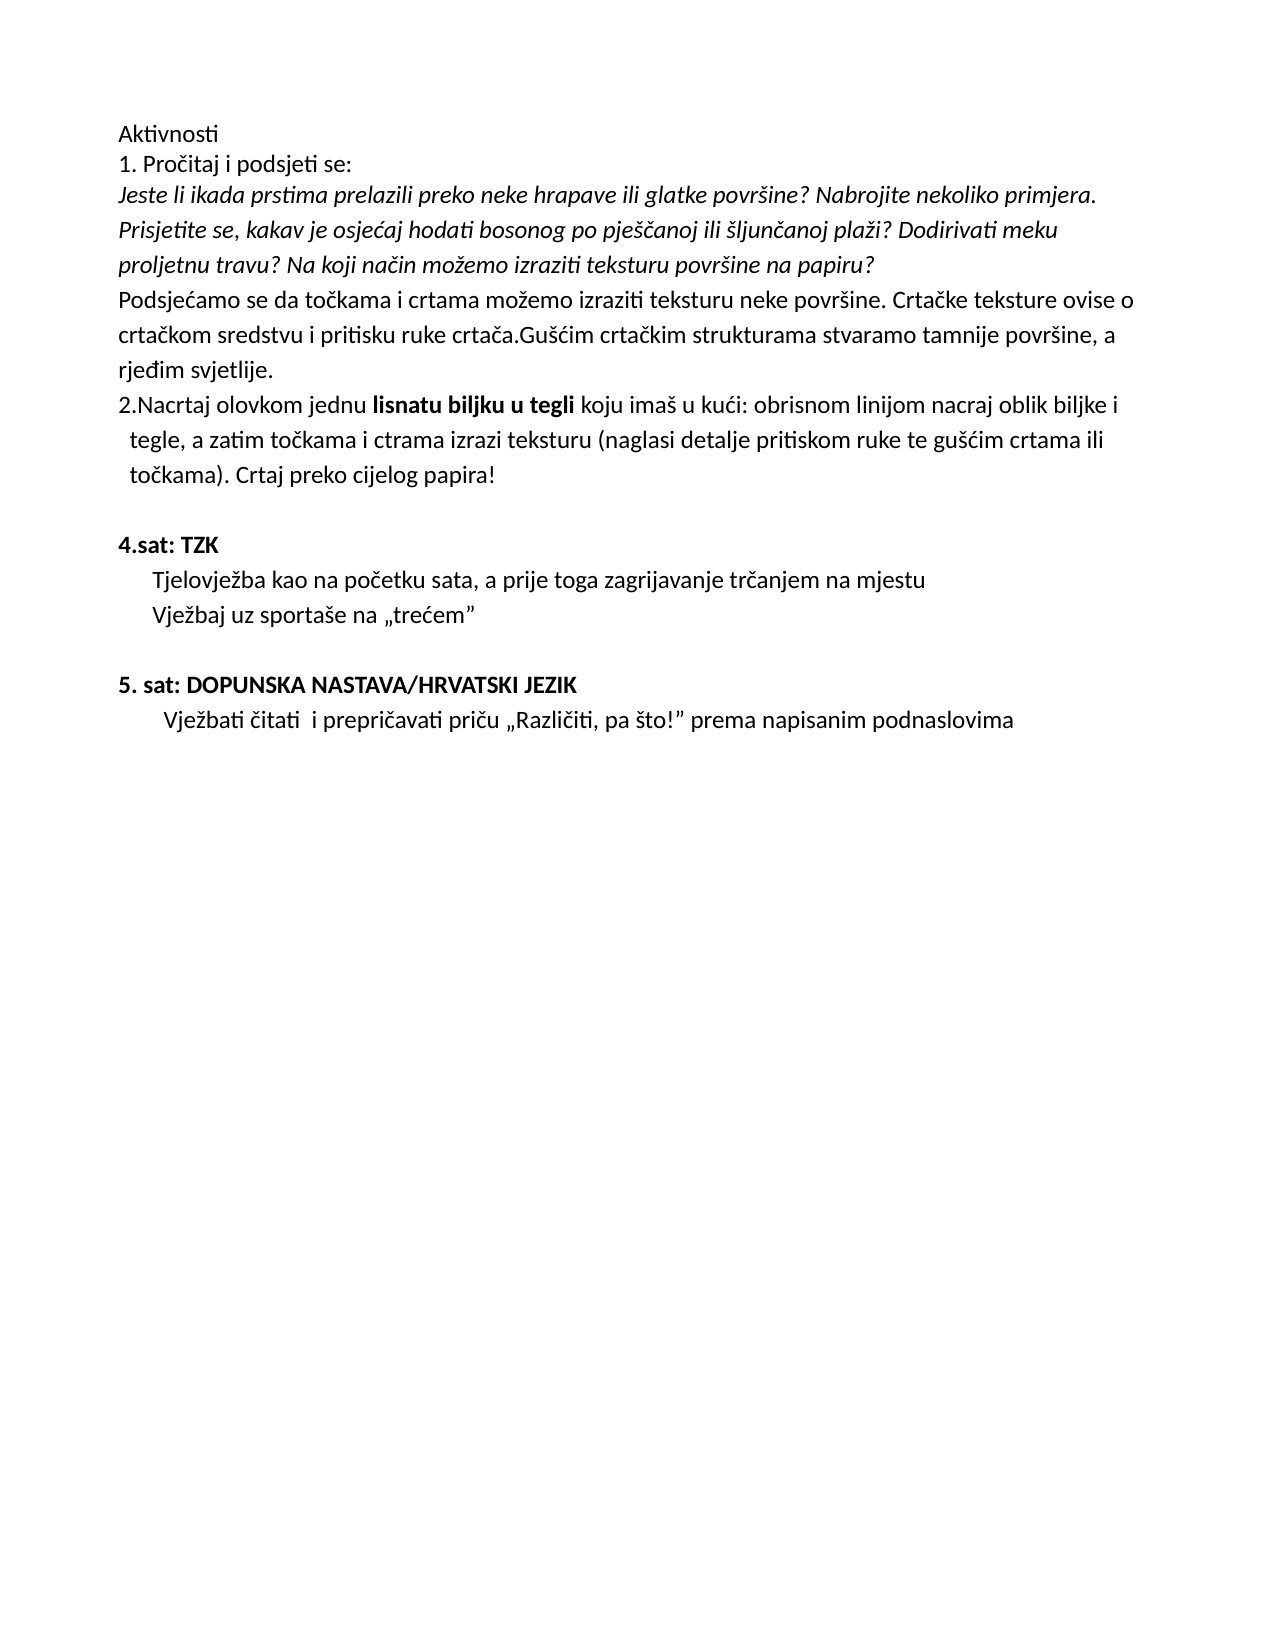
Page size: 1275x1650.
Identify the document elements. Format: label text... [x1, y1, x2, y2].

text 4.sat: TZK [118, 529, 1157, 560]
text Podsjećamo se da točkama i crtama možemo izraziti teksturu neke površine. Crtačke teksture ovise o crtačkom sredstvu i pritisku ruke crtača.Gušćim crtačkim strukturama stvaramo tamnije površine, a rjeđim svjetlije. [118, 284, 1157, 385]
text Aktivnosti [118, 118, 1157, 149]
text tegle, a zatim točkama i ctrama izrazi teksturu (naglasi detalje pritiskom ruke te gušćim crtama ili [118, 424, 1157, 455]
text 5. sat: DOPUNSKA NASTAVA/HRVATSKI JEZIK [118, 669, 1157, 700]
text Vježbati čitati i prepričavati priču „Različiti, pa što!” prema napisanim podnaslovima [118, 704, 1157, 735]
text točkama). Crtaj preko cijelog papira! [118, 459, 1157, 490]
text 1. Pročitaj i podsjeti se: [118, 149, 1157, 179]
text Jeste li ikada prstima prelazili preko neke hrapave ili glatke površine? Nabrojite nekoliko primjera. Prisjetite se, kakav je osjećaj hodati bosonog po pješčanoj ili šljunčanoj plaži? Dodirivati meku proljetnu travu? Na koji način možemo izraziti teksturu površine na papiru? [118, 179, 1157, 280]
text Tjelovježba kao na početku sata, a prije toga zagrijavanje trčanjem na mjestu [118, 564, 1157, 595]
text Vježbaj uz sportaše na „trećem” [118, 599, 1157, 630]
text 2.Nacrtaj olovkom jednu lisnatu biljku u tegli koju imaš u kući: obrisnom linijom nacraj oblik biljke i [118, 389, 1157, 420]
